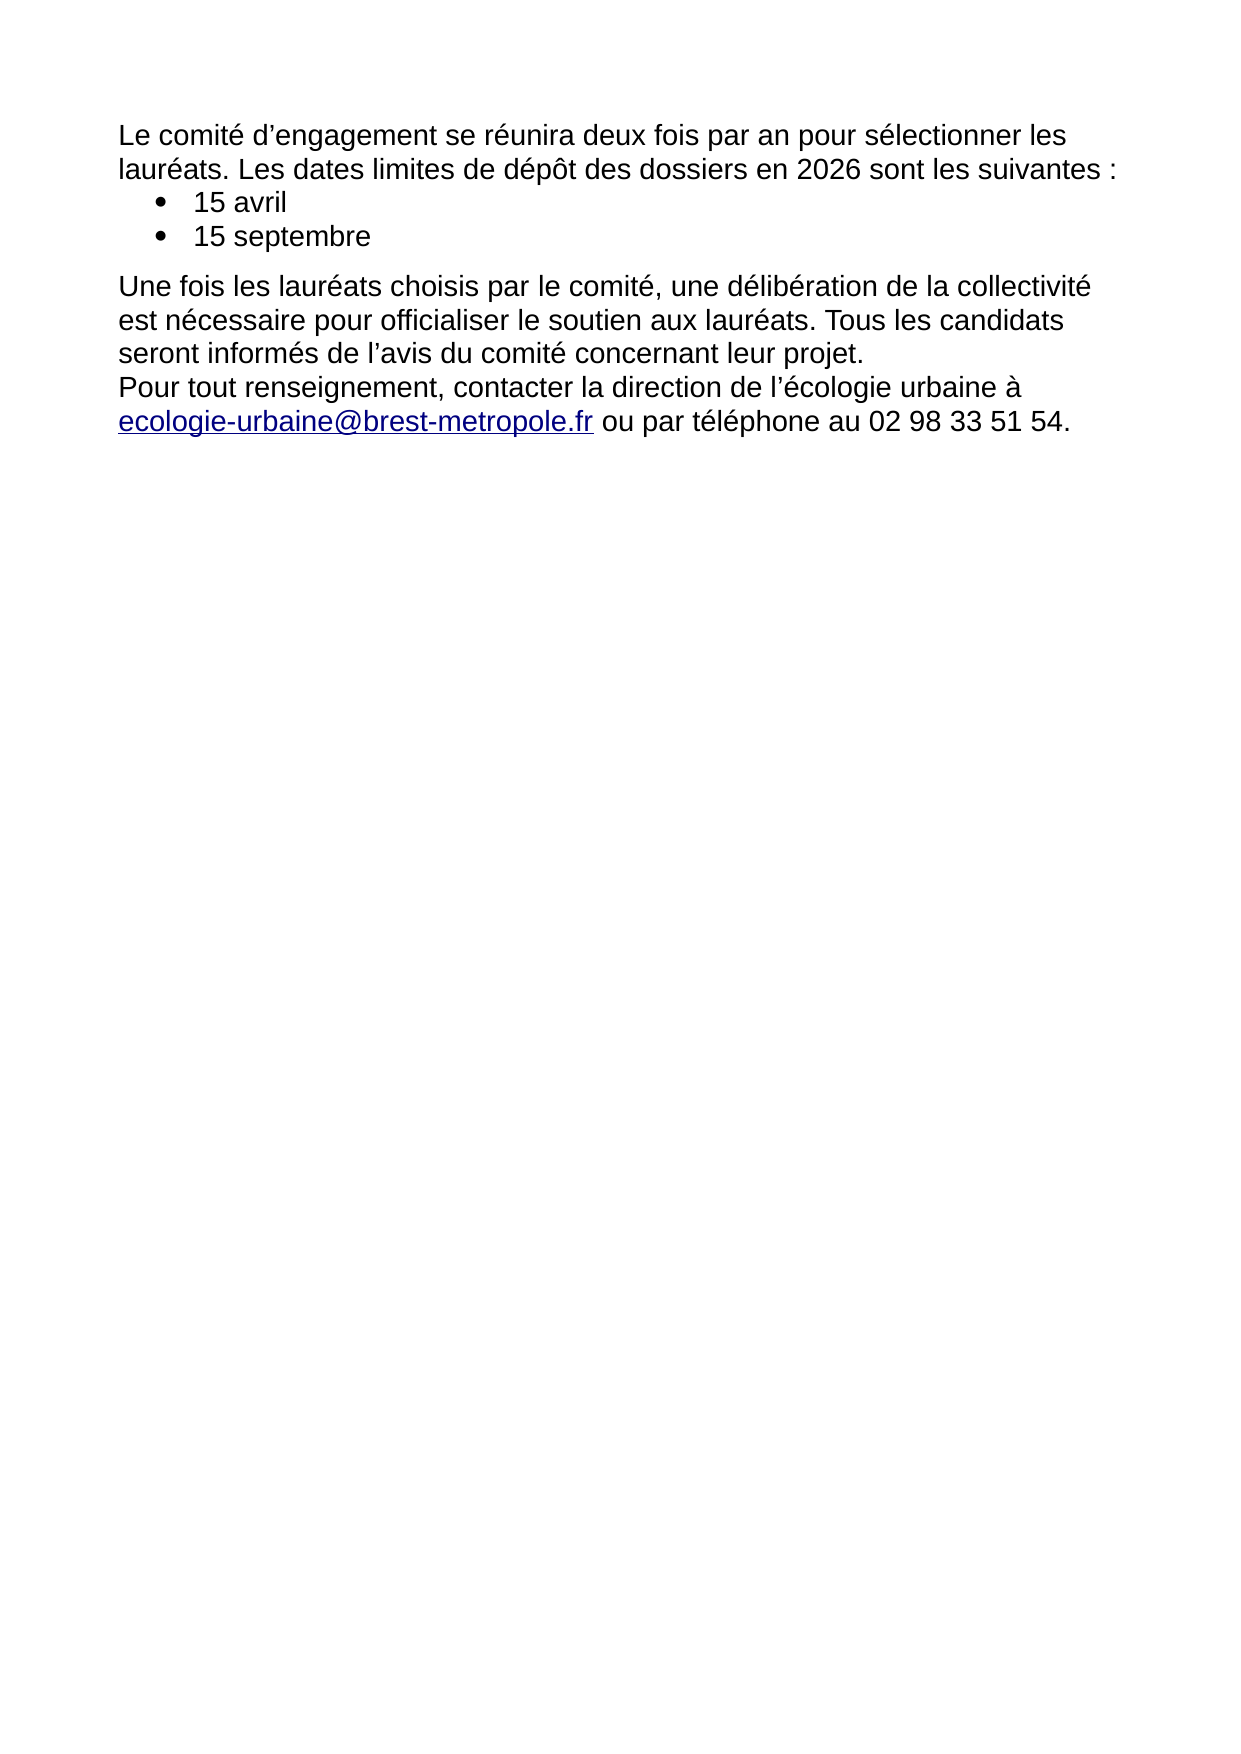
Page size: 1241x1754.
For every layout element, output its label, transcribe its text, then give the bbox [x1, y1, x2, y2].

list 15 septembre [156, 219, 1122, 253]
text Le comité d’engagement se réunira deux fois par an pour sélectionner les lauréats. Les dates limites de dépôt des dossiers en 2026 sont les suivantes : [118, 118, 1122, 185]
list 15 avril [156, 185, 1122, 219]
text Une fois les lauréats choisis par le comité, une délibération de la collectivité est nécessaire pour officialiser le soutien aux lauréats. Tous les candidats seront informés de l’avis du comité concernant leur projet. [118, 269, 1122, 370]
text Pour tout renseignement, contacter la direction de l’écologie urbaine à ecologie-urbaine@brest-metropole.fr ou par téléphone au 02 98 33 51 54. [118, 370, 1122, 437]
